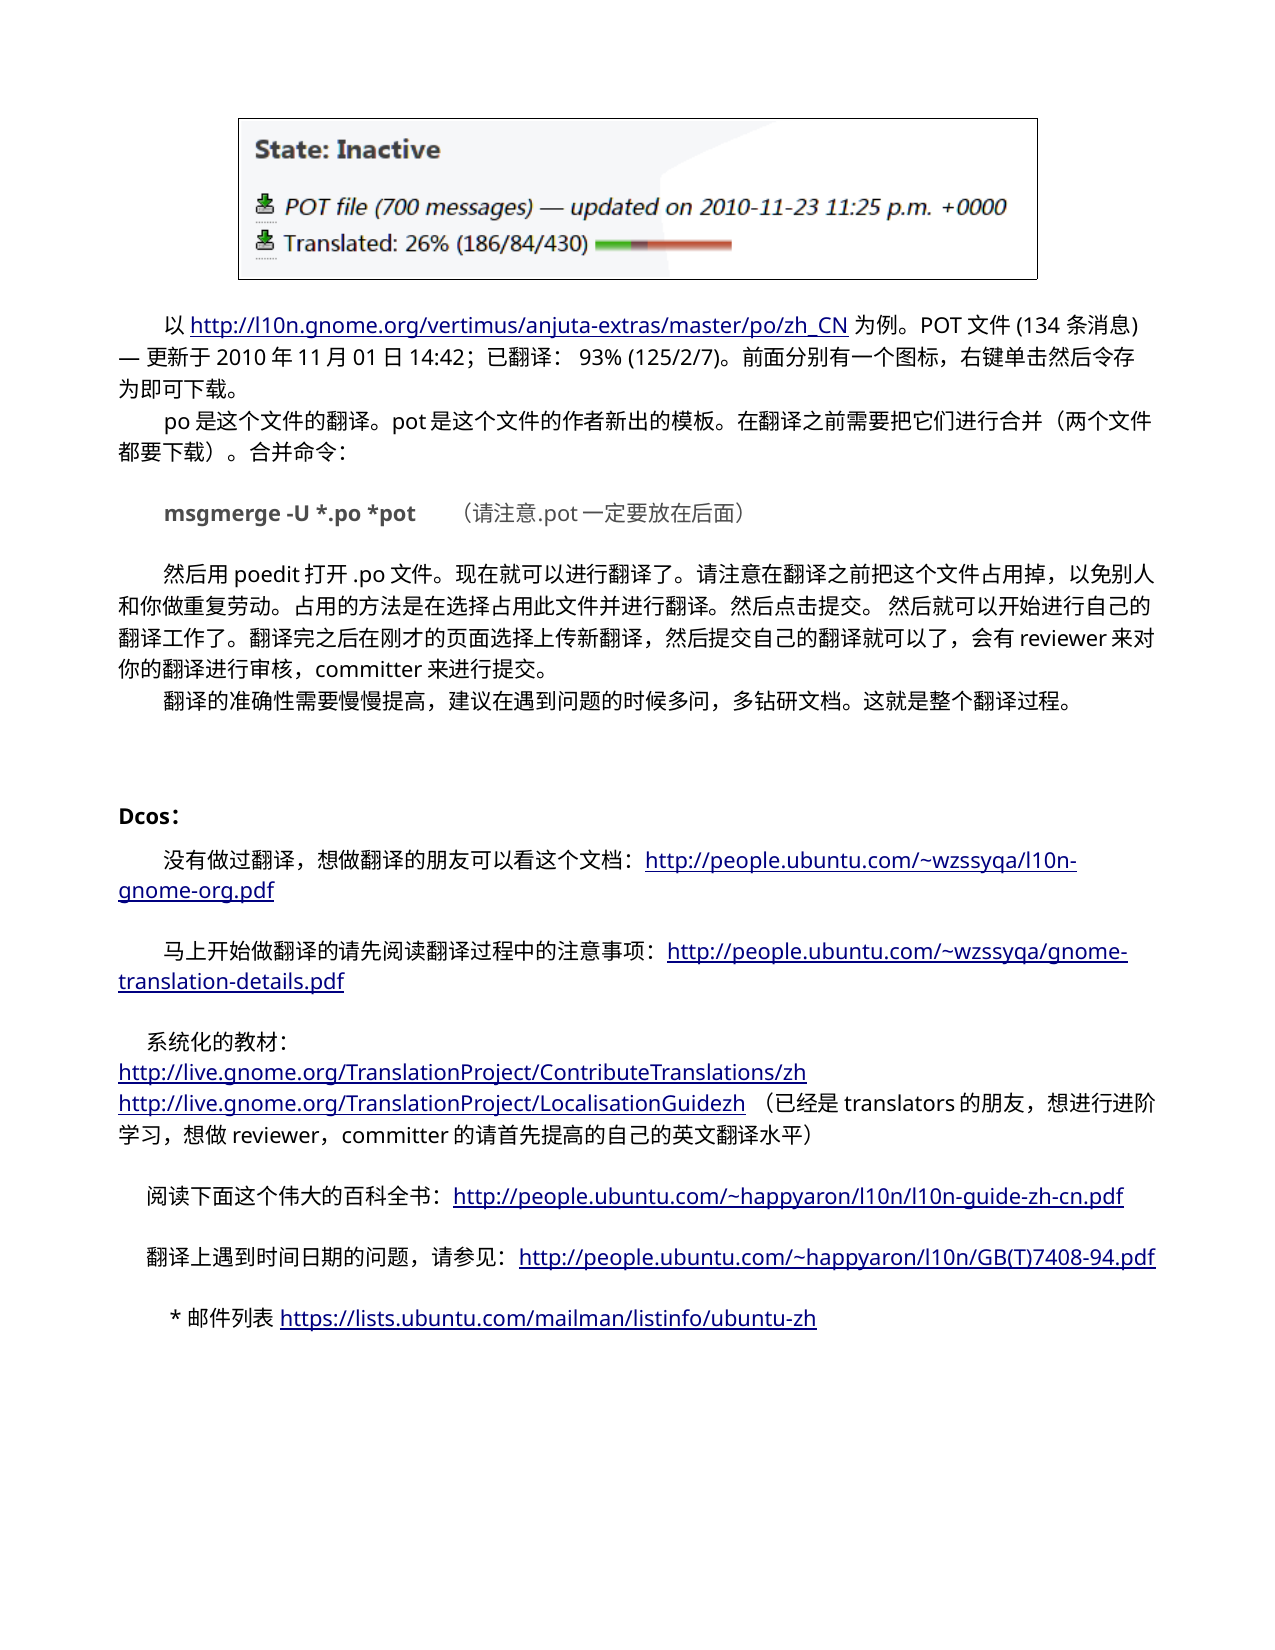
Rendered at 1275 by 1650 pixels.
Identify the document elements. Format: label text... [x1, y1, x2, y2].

subtitle Dcos： [118, 799, 1157, 831]
picture [241, 121, 1034, 277]
text 阅读下面这个伟大的百科全书：http://people.ubuntu.com/~happyaron/l10n/l10n-guide-zh-cn.pdf [118, 1179, 1157, 1211]
text 翻译的准确性需要慢慢提高，建议在遇到问题的时候多问，多钻研文档。这就是整个翻译过程。 [118, 684, 1157, 716]
text 然后用poedit打开 .po文件。现在就可以进行翻译了。请注意在翻译之前把这个文件占用掉，以免别人和你做重复劳动。占用的方法是在选择占用此文件并进行翻译。然后点击提交。 然后就可以开始进行自己的翻译工作了。翻译完之后在刚才的页面选择上传新翻译，然后提交自己的翻译就可以了，会有reviewer来对你的翻译进行审核，committer来进行提交。 [118, 557, 1157, 684]
text http://live.gnome.org/TranslationProject/ContributeTranslations/zh http://live.gnome.org/TranslationProject/LocalisationGuidezh （已经是translators的朋友，想进行进阶学习，想做reviewer，committer的请首先提高的自己的英文翻译水平） [118, 1057, 1157, 1150]
text msgmerge -U *.po *pot （请注意.pot一定要放在后面） [118, 496, 1157, 528]
text * 邮件列表 https://lists.ubuntu.com/mailman/listinfo/ubuntu-zh [118, 1301, 1157, 1333]
text 系统化的教材： [118, 1025, 1157, 1057]
text 马上开始做翻译的请先阅读翻译过程中的注意事项：http://people.ubuntu.com/~wzssyqa/gnome-translation-details.pdf [118, 934, 1157, 996]
text 没有做过翻译，想做翻译的朋友可以看这个文档：http://people.ubuntu.com/~wzssyqa/l10n-gnome-org.pdf [118, 843, 1157, 905]
text 翻译上遇到时间日期的问题，请参见：http://people.ubuntu.com/~happyaron/l10n/GB(T)7408-94.pdf [118, 1240, 1157, 1272]
text 以http://l10n.gnome.org/vertimus/anjuta-extras/master/po/zh_CN 为例。POT 文件 (134 条消息) — 更新于 2010年11月01日 14:42；已翻译： 93% (125/2/7)。前面分别有一个图标，右键单击然后令存为即可下载。 [118, 308, 1157, 404]
text po是这个文件的翻译。pot是这个文件的作者新出的模板。在翻译之前需要把它们进行合并（两个文件都要下载）。合并命令： [118, 404, 1157, 467]
